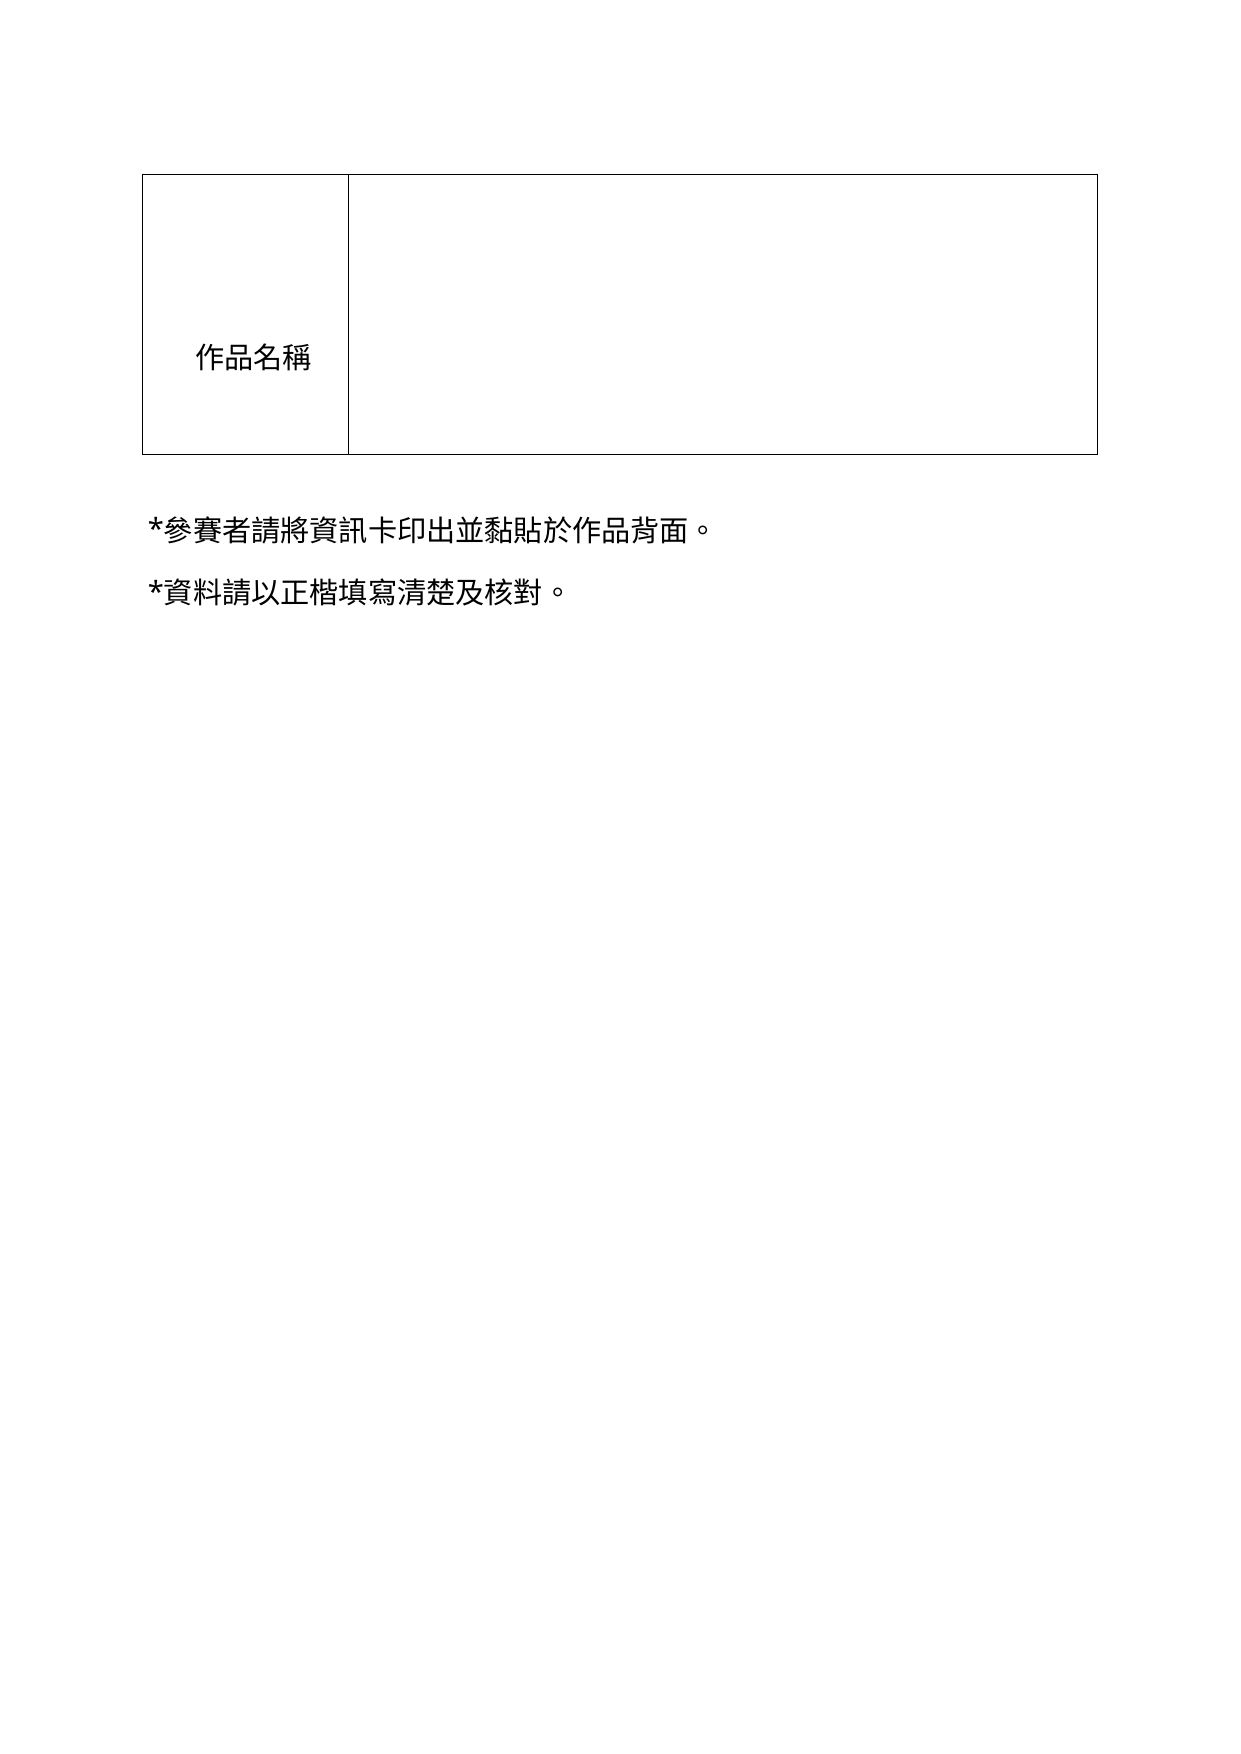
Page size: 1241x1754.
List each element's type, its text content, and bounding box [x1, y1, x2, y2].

text *參賽者請將資訊卡印出並黏貼於作品背面。 [148, 487, 1107, 549]
table_cell [349, 175, 1097, 454]
text *資料請以正楷填寫清楚及核對。 [148, 549, 1107, 612]
table_cell 作品名稱 [143, 175, 348, 454]
